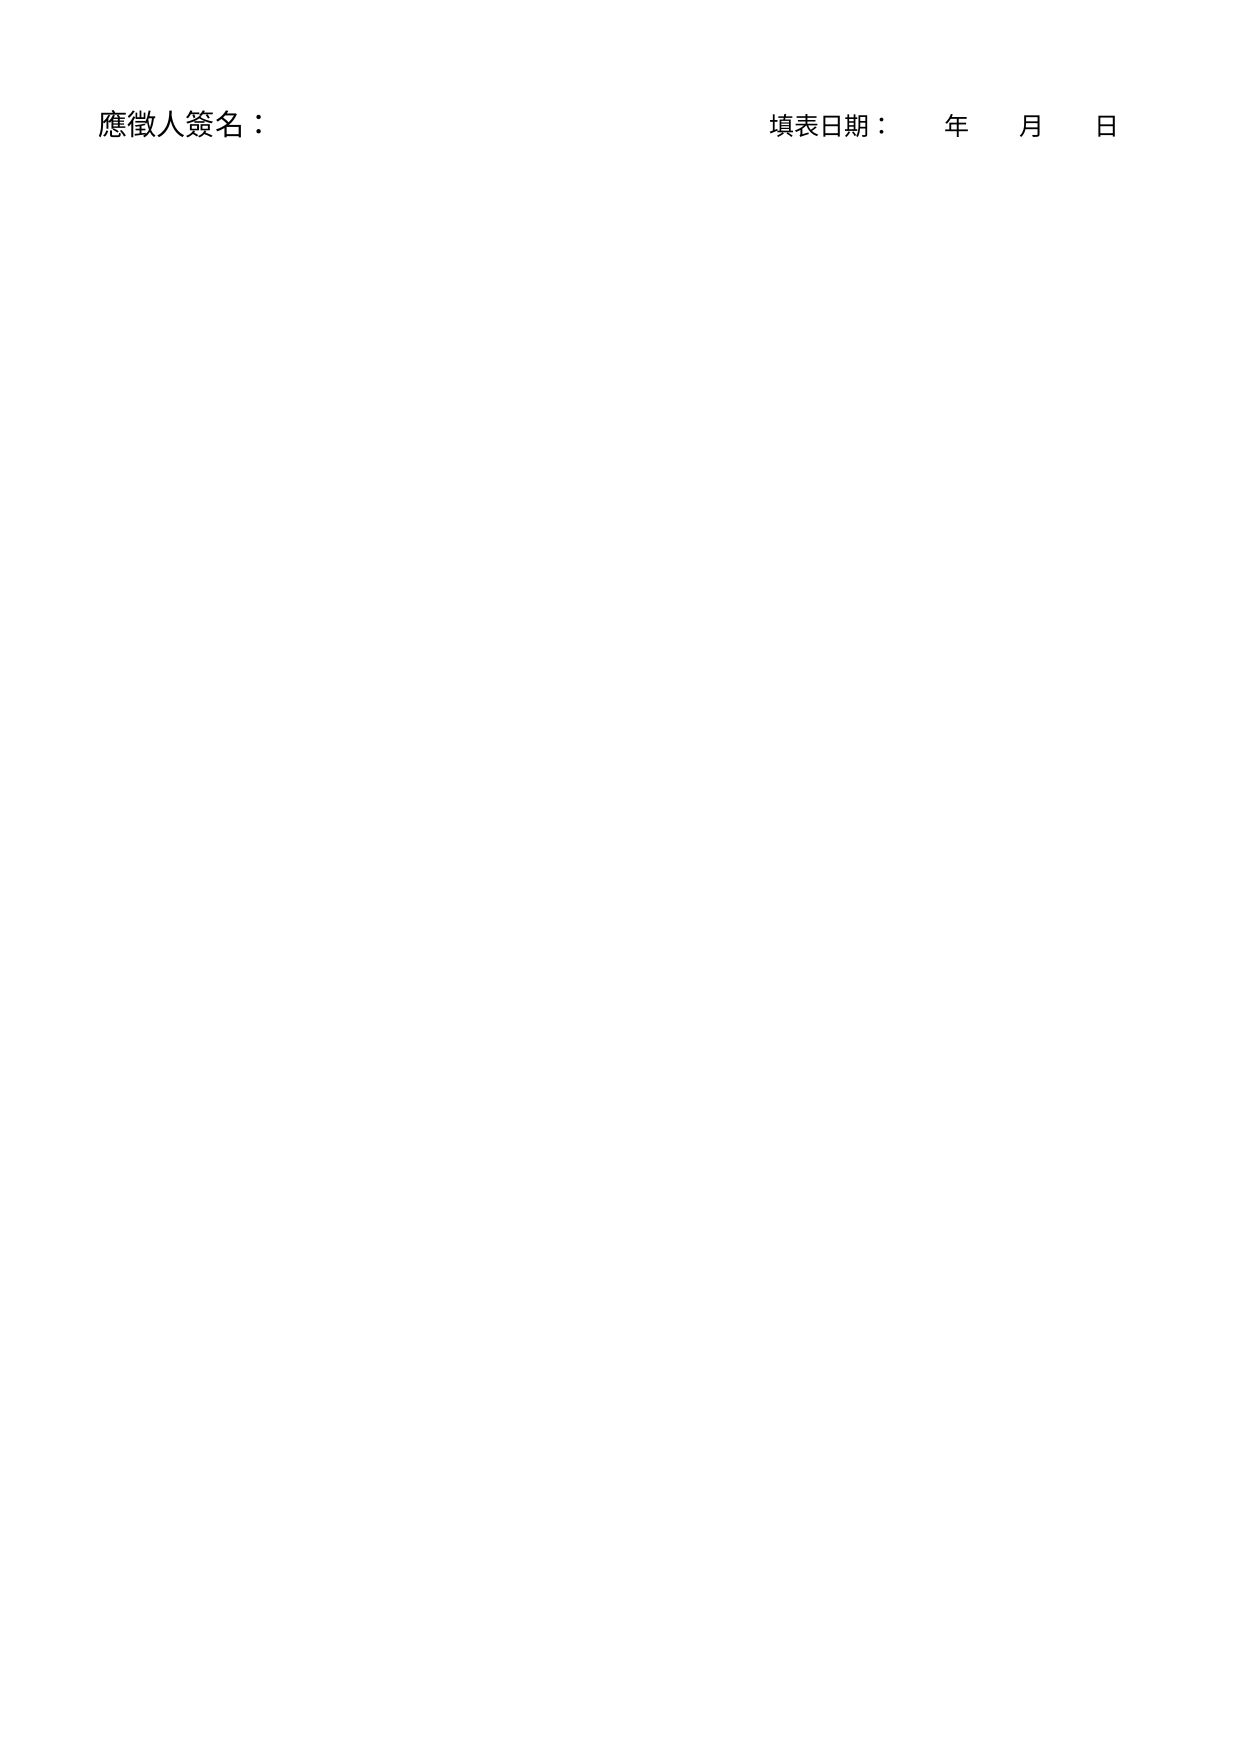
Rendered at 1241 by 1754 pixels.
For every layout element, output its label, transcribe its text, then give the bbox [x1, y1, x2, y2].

text 應徵人簽名： 填表日期： 年 月 日 [98, 81, 1142, 143]
